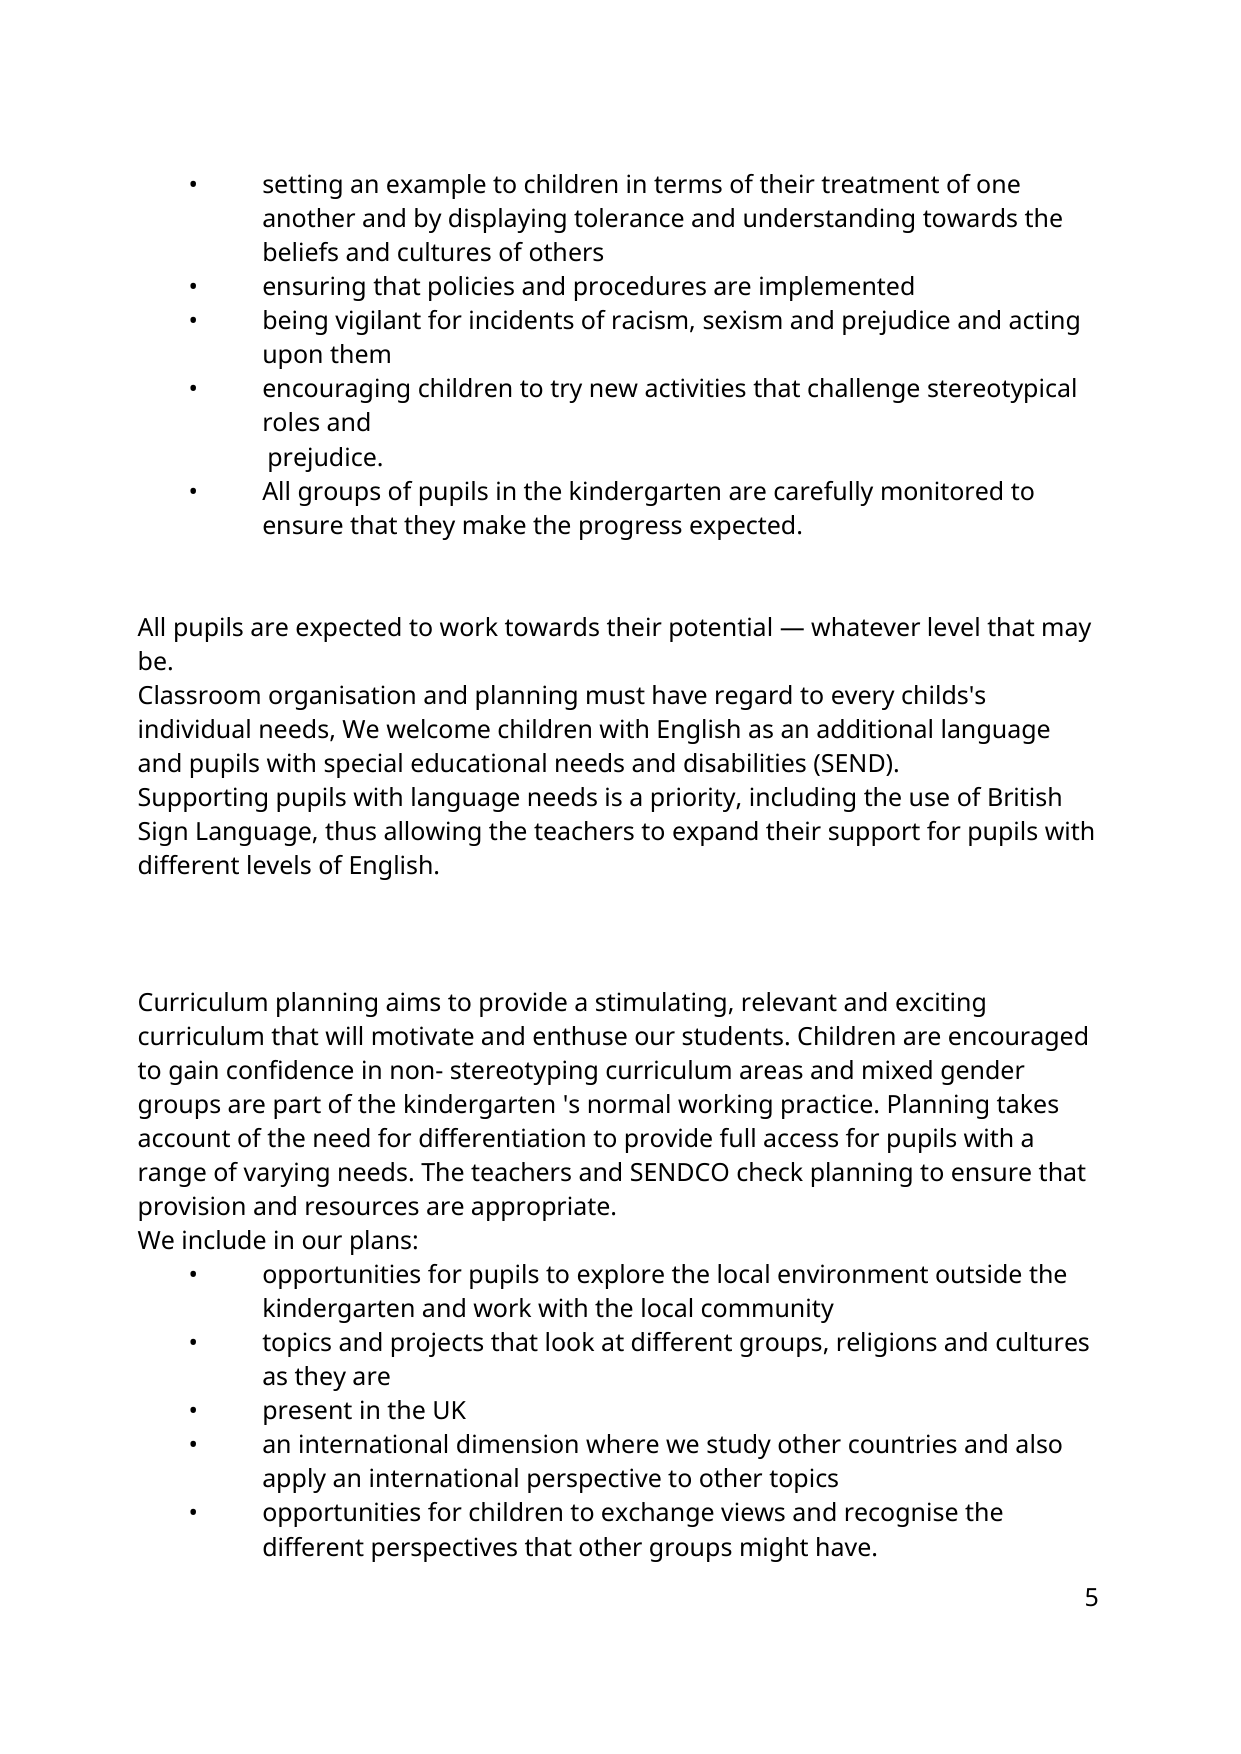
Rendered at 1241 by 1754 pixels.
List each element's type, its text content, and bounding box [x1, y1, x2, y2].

text prejudice. [137, 439, 1098, 473]
list setting an example to children in terms of their treatment of one another and by displaying tolerance and understanding towards the beliefs and cultures of others [188, 167, 1098, 269]
list topics and projects that look at different groups, religions and cultures as they are [188, 1325, 1098, 1393]
list present in the UK [188, 1393, 1098, 1427]
text We include in our plans: [137, 1223, 1098, 1257]
text All pupils are expected to work towards their potential — whatever level that may be. [137, 609, 1098, 678]
text Classroom organisation and planning must have regard to every childs's individual needs, We welcome children with English as an additional language and pupils with special educational needs and disabilities (SEND). [137, 678, 1098, 780]
list All groups of pupils in the kindergarten are carefully monitored to ensure that they make the progress expected. [188, 473, 1098, 541]
list encouraging children to try new activities that challenge stereotypical roles and [188, 371, 1098, 439]
list ensuring that policies and procedures are implemented [188, 269, 1098, 303]
text Supporting pupils with language needs is a priority, including the use of British Sign Language, thus allowing the teachers to expand their support for pupils with different levels of English. [137, 780, 1098, 882]
list being vigilant for incidents of racism, sexism and prejudice and acting upon them [188, 303, 1098, 371]
list opportunities for pupils to explore the local environment outside the kindergarten and work with the local community [188, 1257, 1098, 1325]
text Curriculum planning aims to provide a stimulating, relevant and exciting curriculum that will motivate and enthuse our students. Children are encouraged to gain confidence in non- stereotyping curriculum areas and mixed gender groups are part of the kindergarten 's normal working practice. Planning takes account of the need for differentiation to provide full access for pupils with a range of varying needs. The teachers and SENDCO check planning to ensure that provision and resources are appropriate. [137, 984, 1098, 1223]
list an international dimension where we study other countries and also apply an international perspective to other topics [188, 1427, 1098, 1495]
list opportunities for children to exchange views and recognise the different perspectives that other groups might have. [188, 1495, 1098, 1563]
